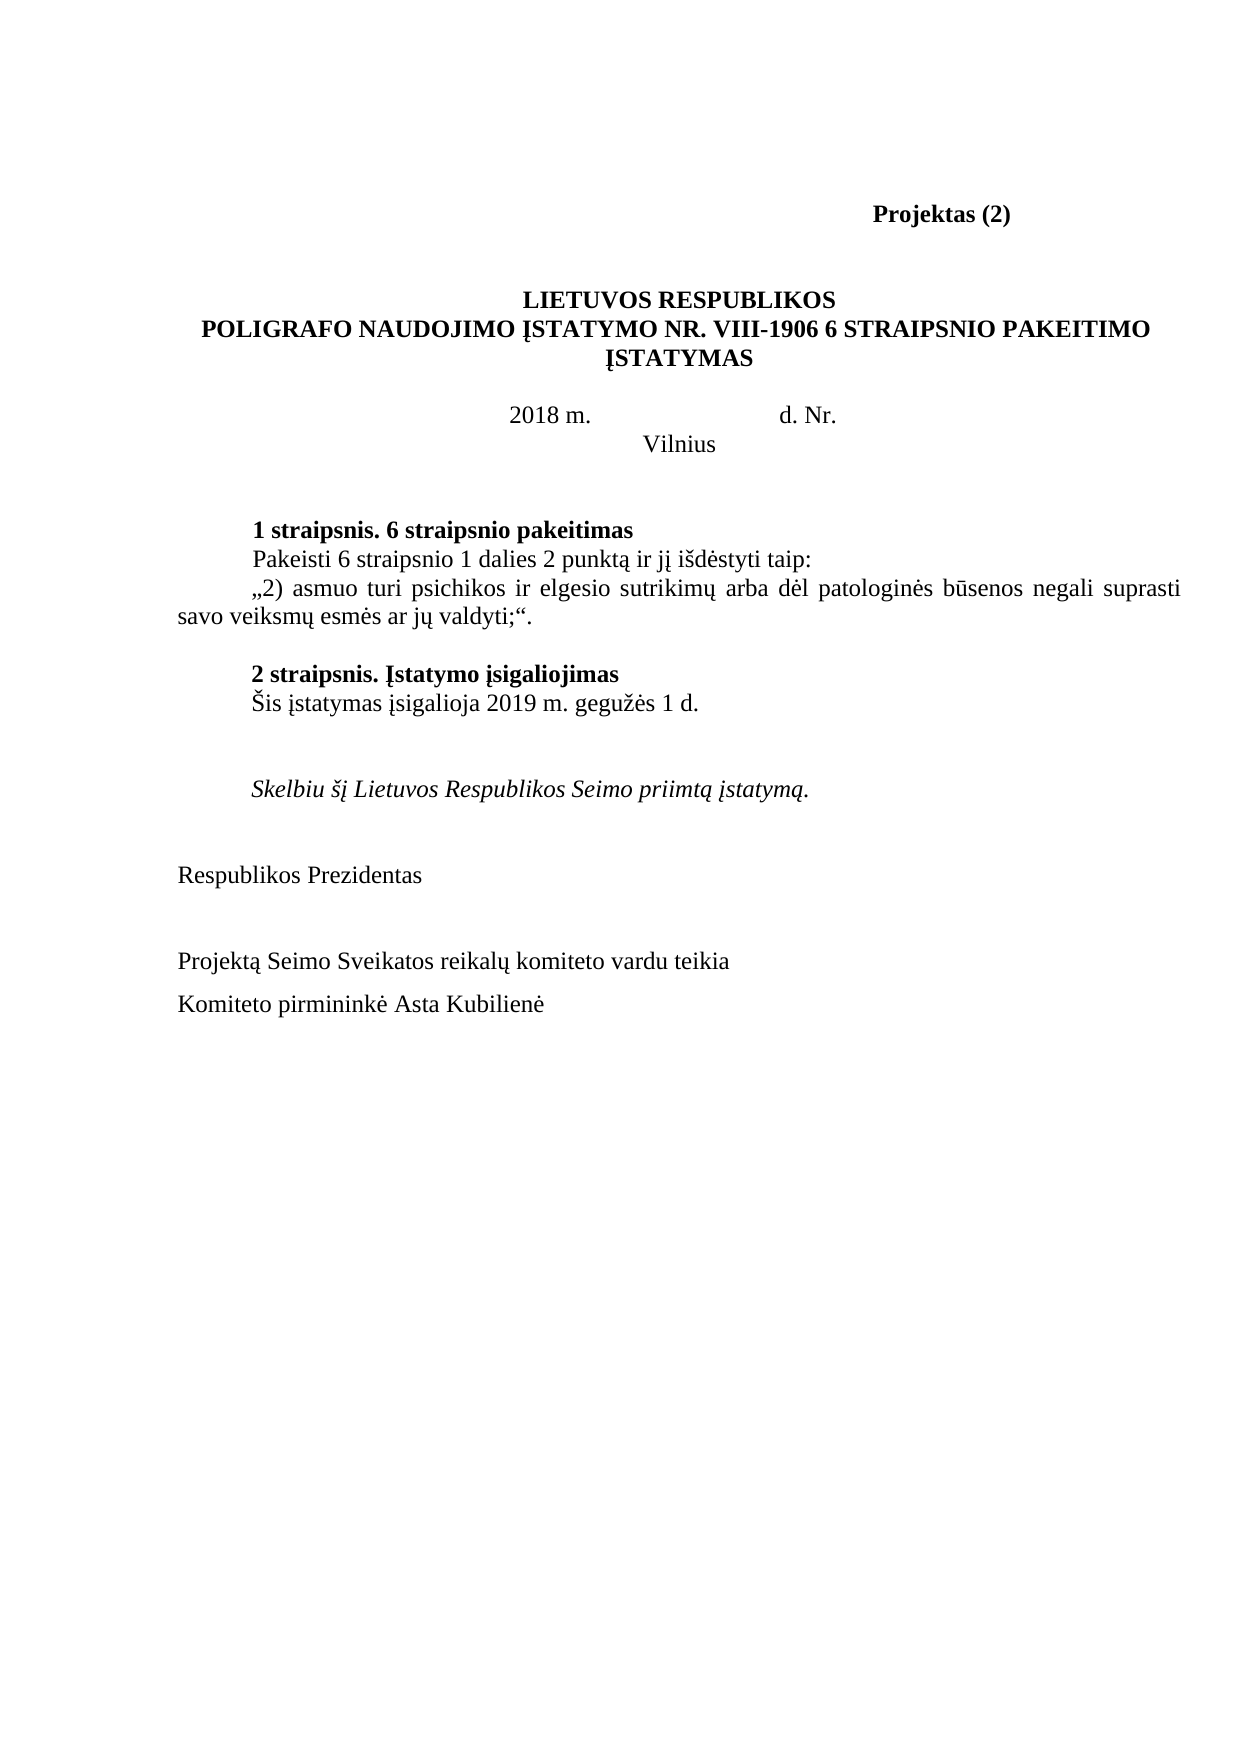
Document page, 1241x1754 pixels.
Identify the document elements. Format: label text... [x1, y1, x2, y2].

text Projektą Seimo Sveikatos reikalų komiteto vardu teikia [177, 946, 1181, 974]
text Komiteto pirmininkė Asta Kubilienė [177, 989, 1181, 1018]
text Projektas (2) [177, 199, 1181, 228]
text Skelbiu šį Lietuvos Respublikos Seimo priimtą įstatymą. [177, 774, 1181, 803]
text 1 straipsnis. 6 straipsnio pakeitimas [177, 515, 1181, 544]
text 2 straipsnis. Įstatymo įsigaliojimas [177, 659, 1181, 688]
text Šis įstatymas įsigalioja 2019 m. gegužės 1 d. [177, 688, 1181, 716]
text 2018 m. d. Nr. [177, 400, 1181, 429]
text Respublikos Prezidentas [177, 860, 1181, 889]
text LIETUVOS RESPUBLIKOS [177, 285, 1181, 314]
text Vilnius [177, 429, 1181, 458]
text ĮSTATYMAS [177, 343, 1181, 371]
text POLIGRAFO NAUDOJIMO ĮSTATYMO NR. VIII-1906 6 STRAIPSNIO PAKEITIMO [177, 314, 1181, 343]
text „2) asmuo turi psichikos ir elgesio sutrikimų arba dėl patologinės būsenos negali suprasti savo veiksmų esmės ar jų valdyti;“. [177, 573, 1181, 630]
text Pakeisti 6 straipsnio 1 dalies 2 punktą ir jį išdėstyti taip: [177, 544, 1181, 573]
